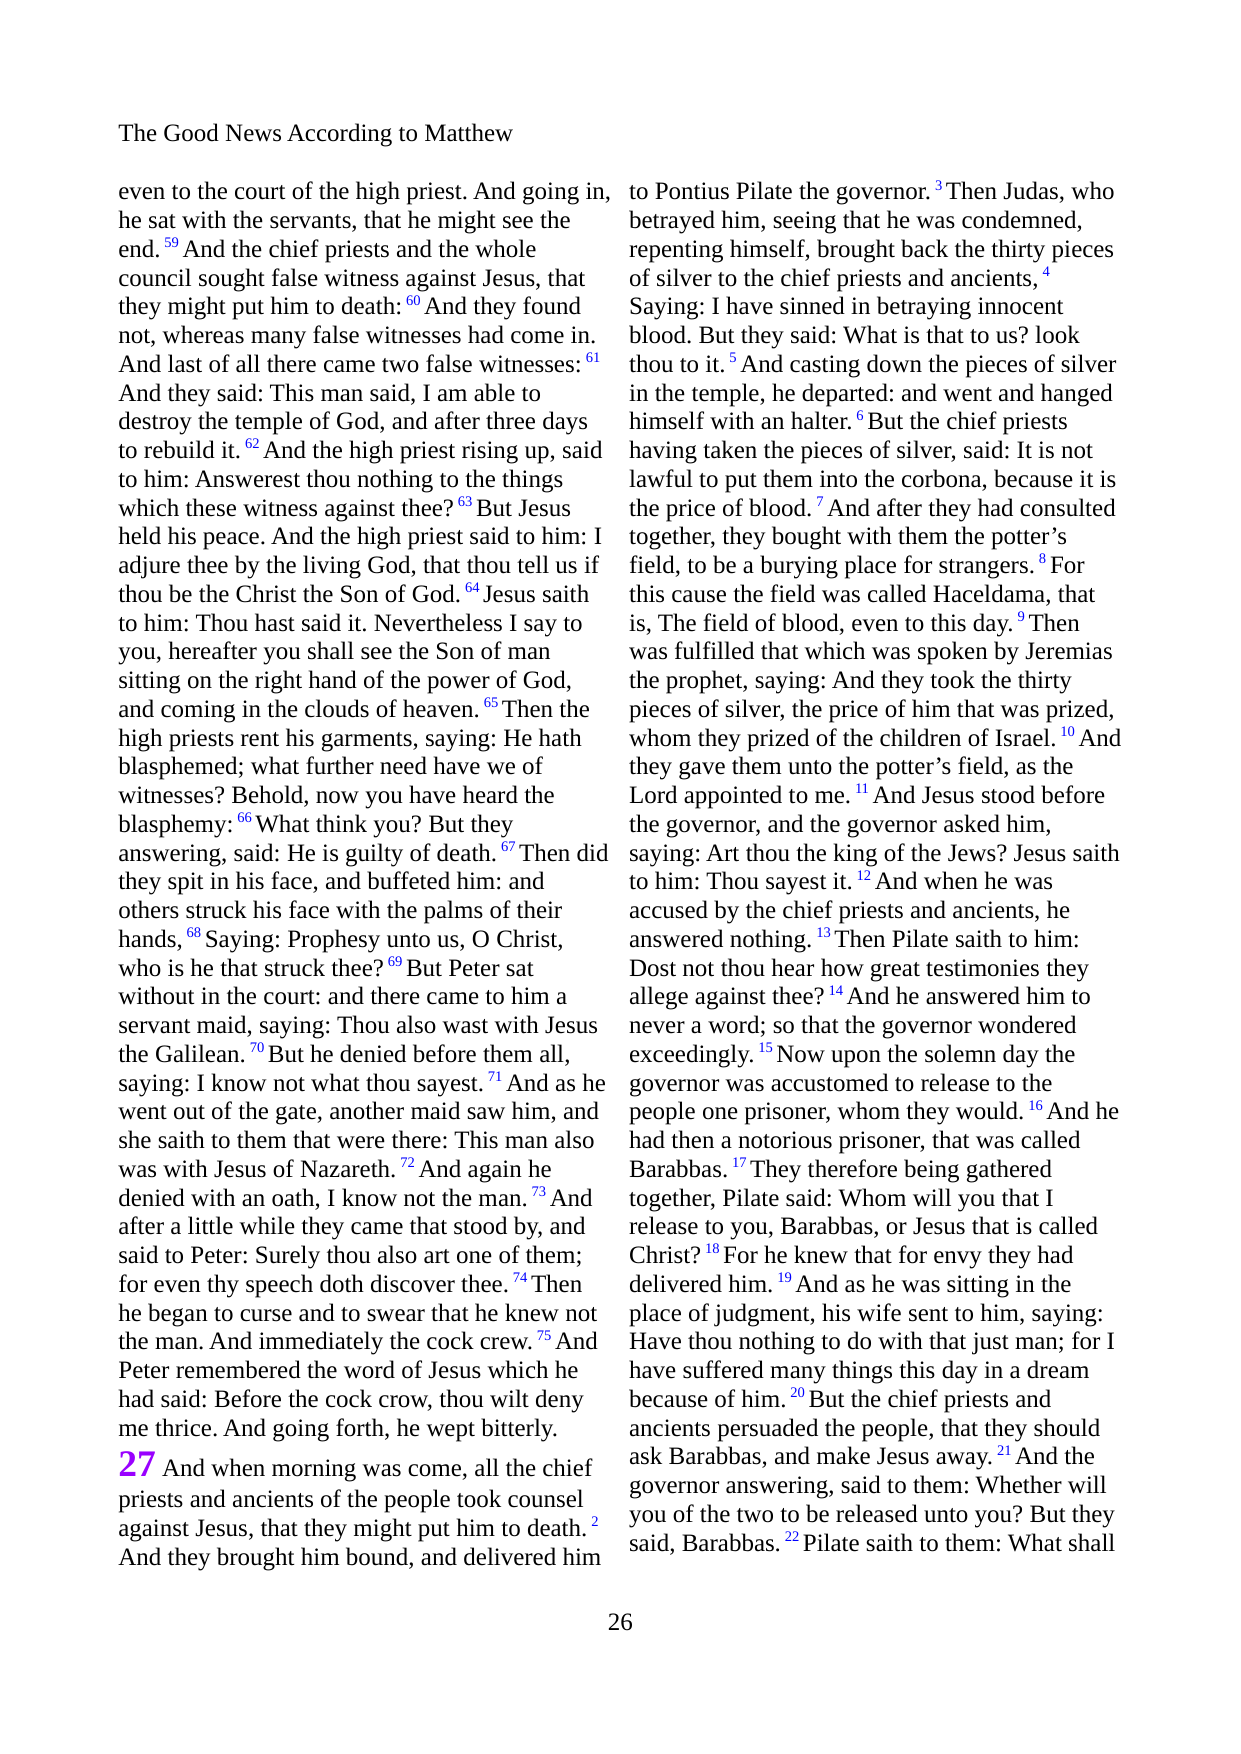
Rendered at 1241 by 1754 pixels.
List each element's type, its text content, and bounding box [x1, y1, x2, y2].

text 27 And when morning was come, all the chief priests and ancients of the people took counsel against Jesus, that they might put him to death. 2 And they brought him bound, and delivered him [118, 1441, 611, 1571]
text to Pontius Pilate the governor. 3 Then Judas, who betrayed him, seeing that he was condemned, repenting himself, brought back the thirty pieces of silver to the chief priests and ancients, 4 Saying: I have sinned in betraying innocent blood. But they said: What is that to us? look thou to it. 5 And casting down the pieces of silver in the temple, he departed: and went and hanged himself with an halter. 6 But the chief priests having taken the pieces of silver, said: It is not lawful to put them into the corbona, because it is the price of blood. 7 And after they had consulted together, they bought with them the potter’s field, to be a burying place for strangers. 8 For this cause the field was called Haceldama, that is, The field of blood, even to this day. 9 Then was fulfilled that which was spoken by Jeremias the prophet, saying: And they took the thirty pieces of silver, the price of him that was prized, whom they prized of the children of Israel. 10 And they gave them unto the potter’s field, as the Lord appointed to me. 11 And Jesus stood before the governor, and the governor asked him, saying: Art thou the king of the Jews? Jesus saith to him: Thou sayest it. 12 And when he was accused by the chief priests and ancients, he answered nothing. 13 Then Pilate saith to him: Dost not thou hear how great testimonies they allege against thee? 14 And he answered him to never a word; so that the governor wondered exceedingly. 15 Now upon the solemn day the governor was accustomed to release to the people one prisoner, whom they would. 16 And he had then a notorious prisoner, that was called Barabbas. 17 They therefore being gathered together, Pilate said: Whom will you that I release to you, Barabbas, or Jesus that is called Christ? 18 For he knew that for envy they had delivered him. 19 And as he was sitting in the place of judgment, his wife sent to him, saying: Have thou nothing to do with that just man; for I have suffered many things this day in a dream because of him. 20 But the chief priests and ancients persuaded the people, that they should ask Barabbas, and make Jesus away. 21 And the governor answering, said to them: Whether will you of the two to be released unto you? But they said, Barabbas. 22 Pilate saith to them: What shall [629, 176, 1122, 1556]
text even to the court of the high priest. And going in, he sat with the servants, that he might see the end. 59 And the chief priests and the whole council sought false witness against Jesus, that they might put him to death: 60 And they found not, whereas many false witnesses had come in. And last of all there came two false witnesses: 61 And they said: This man said, I am able to destroy the temple of God, and after three days to rebuild it. 62 And the high priest rising up, said to him: Answerest thou nothing to the things which these witness against thee? 63 But Jesus held his peace. And the high priest said to him: I adjure thee by the living God, that thou tell us if thou be the Christ the Son of God. 64 Jesus saith to him: Thou hast said it. Nevertheless I say to you, hereafter you shall see the Son of man sitting on the right hand of the power of God, and coming in the clouds of heaven. 65 Then the high priests rent his garments, saying: He hath blasphemed; what further need have we of witnesses? Behold, now you have heard the blasphemy: 66 What think you? But they answering, said: He is guilty of death. 67 Then did they spit in his face, and buffeted him: and others struck his face with the palms of their hands, 68 Saying: Prophesy unto us, O Christ, who is he that struck thee? 69 But Peter sat without in the court: and there came to him a servant maid, saying: Thou also wast with Jesus the Galilean. 70 But he denied before them all, saying: I know not what thou sayest. 71 And as he went out of the gate, another maid saw him, and she saith to them that were there: This man also was with Jesus of Nazareth. 72 And again he denied with an oath, I know not the man. 73 And after a little while they came that stood by, and said to Peter: Surely thou also art one of them; for even thy speech doth discover thee. 74 Then he began to curse and to swear that he knew not the man. And immediately the cock crew. 75 And Peter remembered the word of Jesus which he had said: Before the cock crow, thou wilt deny me thrice. And going forth, he wept bitterly. [118, 176, 611, 1441]
